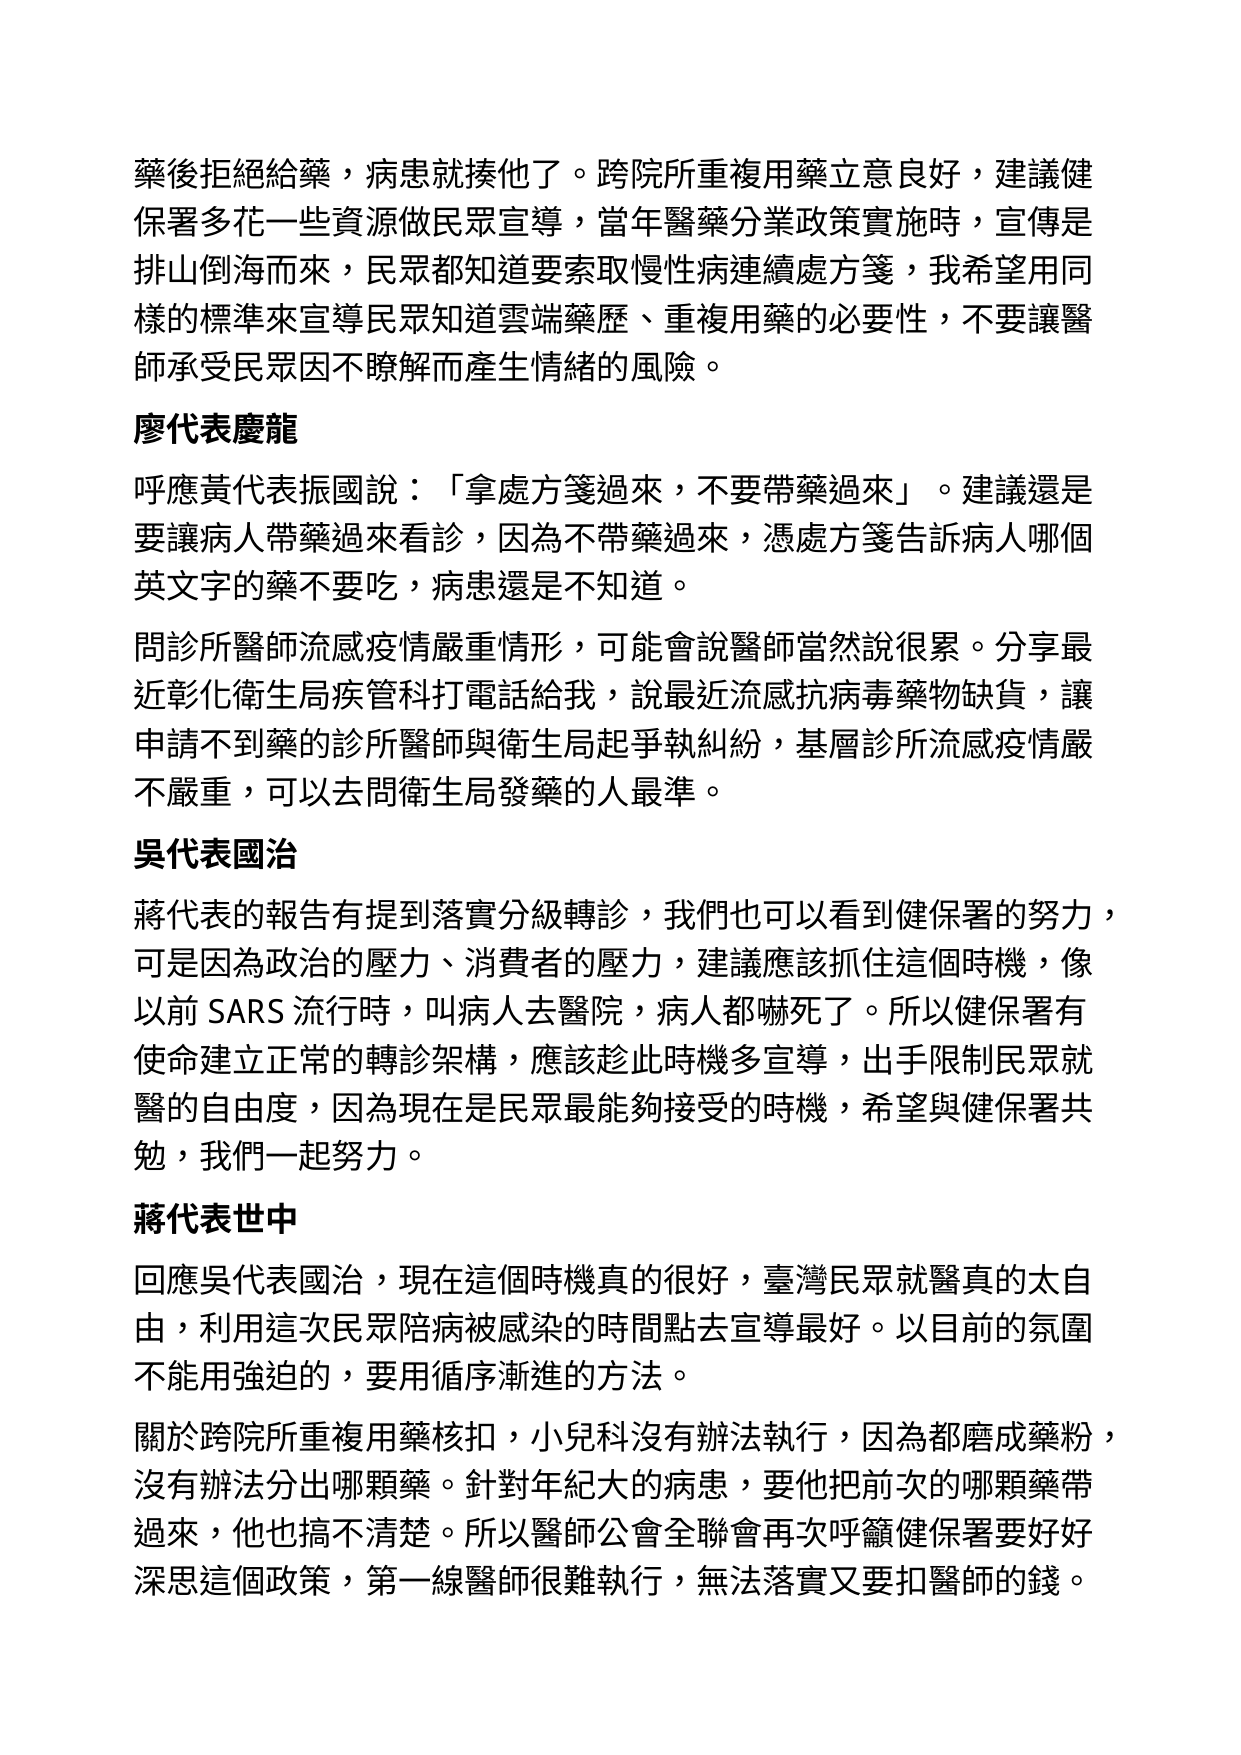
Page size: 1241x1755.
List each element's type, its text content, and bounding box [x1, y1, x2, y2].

text 呼應黃代表振國說：「拿處方箋過來，不要帶藥過來」。建議還是要讓病人帶藥過來看診，因為不帶藥過來，憑處方箋告訴病人哪個英文字的藥不要吃，病患還是不知道。 [133, 464, 1107, 608]
text 蔣代表的報告有提到落實分級轉診，我們也可以看到健保署的努力，可是因為政治的壓力、消費者的壓力，建議應該抓住這個時機，像以前SARS流行時，叫病人去醫院，病人都嚇死了。所以健保署有使命建立正常的轉診架構，應該趁此時機多宣導，出手限制民眾就醫的自由度，因為現在是民眾最能夠接受的時機，希望與健保署共勉，我們一起努力。 [133, 889, 1107, 1178]
text 廖代表慶龍 [133, 401, 1107, 451]
text 問診所醫師流感疫情嚴重情形，可能會說醫師當然說很累。分享最近彰化衛生局疾管科打電話給我，說最近流感抗病毒藥物缺貨，讓申請不到藥的診所醫師與衛生局起爭執糾紛，基層診所流感疫情嚴不嚴重，可以去問衛生局發藥的人最準。 [133, 621, 1107, 814]
text 蔣代表世中 [133, 1191, 1107, 1241]
text 關於跨院所重複用藥核扣，小兒科沒有辦法執行，因為都磨成藥粉，沒有辦法分出哪顆藥。針對年紀大的病患，要他把前次的哪顆藥帶過來，他也搞不清楚。所以醫師公會全聯會再次呼籲健保署要好好深思這個政策，第一線醫師很難執行，無法落實又要扣醫師的錢。 [133, 1411, 1107, 1603]
text 吳代表國治 [133, 826, 1107, 876]
text 藥後拒絕給藥，病患就揍他了。跨院所重複用藥立意良好，建議健保署多花一些資源做民眾宣導，當年醫藥分業政策實施時，宣傳是排山倒海而來，民眾都知道要索取慢性病連續處方箋，我希望用同樣的標準來宣導民眾知道雲端藥歷、重複用藥的必要性，不要讓醫師承受民眾因不瞭解而產生情緒的風險。 [133, 148, 1107, 389]
text 回應吳代表國治，現在這個時機真的很好，臺灣民眾就醫真的太自由，利用這次民眾陪病被感染的時間點去宣導最好。以目前的氛圍不能用強迫的，要用循序漸進的方法。 [133, 1253, 1107, 1398]
